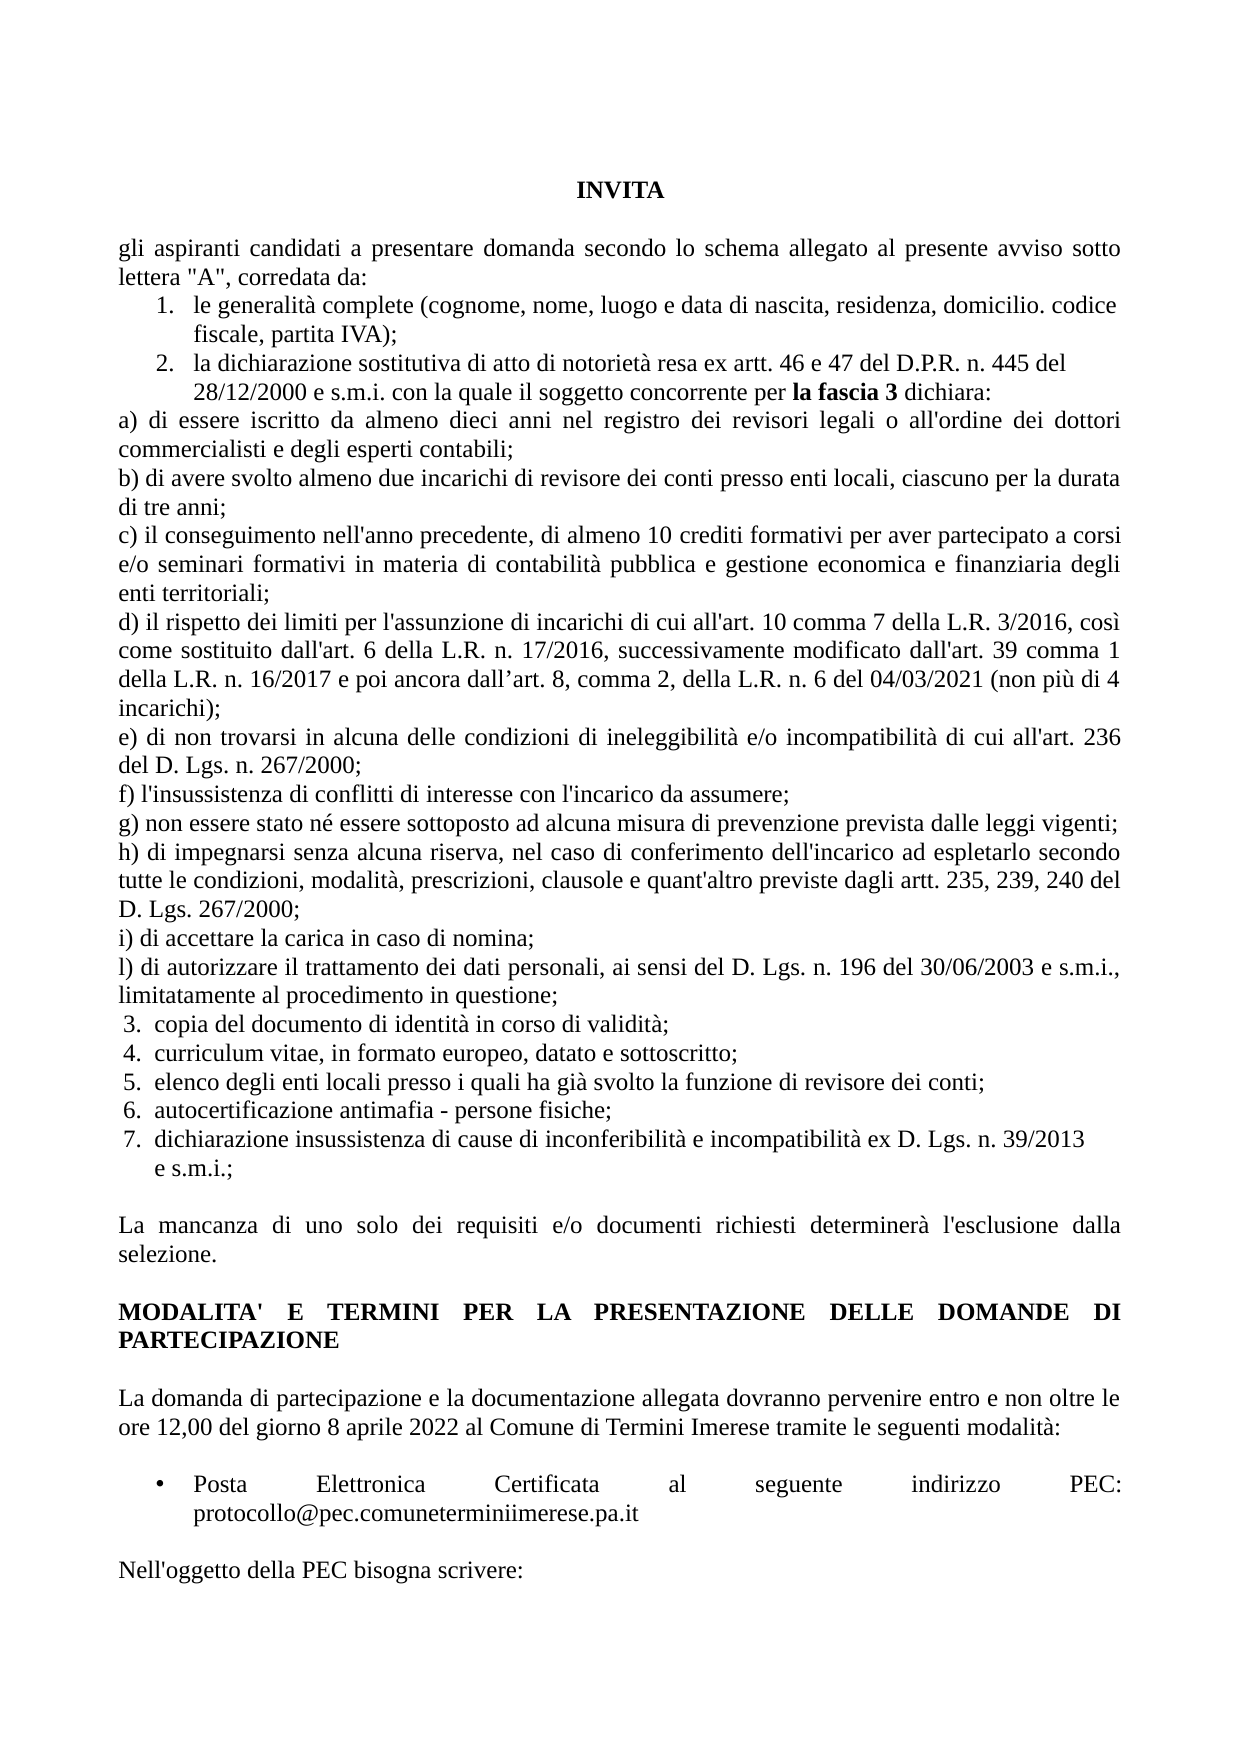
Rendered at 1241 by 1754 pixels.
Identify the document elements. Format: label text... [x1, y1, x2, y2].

text gli aspiranti candidati a presentare domanda secondo lo schema allegato al presente avviso sotto lettera "A", corredata da: [118, 233, 1122, 291]
text 5. elenco degli enti locali presso i quali ha già svolto la funzione di revisore dei conti; [79, 1067, 1122, 1096]
text h) di impegnarsi senza alcuna riserva, nel caso di conferimento dell'incarico ad espletarlo secondo tutte le condizioni, modalità, prescrizioni, clausole e quant'altro previste dagli artt. 235, 239, 240 del D. Lgs. 267/2000; [118, 837, 1122, 923]
text b) di avere svolto almeno due incarichi di revisore dei conti presso enti locali, ciascuno per la durata di tre anni; [118, 463, 1122, 521]
text f) l'insussistenza di conflitti di interesse con l'incarico da assumere; [118, 779, 1122, 808]
text e) di non trovarsi in alcuna delle condizioni di ineleggibilità e/o incompatibilità di cui all'art. 236 del D. Lgs. n. 267/2000; [118, 722, 1122, 779]
text l) di autorizzare il trattamento dei dati personali, ai sensi del D. Lgs. n. 196 del 30/06/2003 e s.m.i., limitatamente al procedimento in questione; [118, 952, 1122, 1009]
text Nell'oggetto della PEC bisogna scrivere: [118, 1556, 1122, 1584]
text c) il conseguimento nell'anno precedente, di almeno 10 crediti formativi per aver partecipato a corsi e/o seminari formativi in materia di contabilità pubblica e gestione economica e finanziaria degli enti territoriali; [118, 521, 1122, 607]
list la dichiarazione sostitutiva di atto di notorietà resa ex artt. 46 e 47 del D.P.R. n. 445 del 28/12/2000 e s.m.i. con la quale il soggetto concorrente per la fascia 3 dichiara: [156, 348, 1122, 406]
text La mancanza di uno solo dei requisiti e/o documenti richiesti determinerà l'esclusione dalla selezione. [118, 1211, 1122, 1268]
list Posta Elettronica Certificata al seguente indirizzo PEC: protocollo@pec.comuneterminiimerese.pa.it [156, 1469, 1122, 1527]
text g) non essere stato né essere sottoposto ad alcuna misura di prevenzione prevista dalle leggi vigenti; [118, 808, 1122, 837]
text MODALITA' E TERMINI PER LA PRESENTAZIONE DELLE DOMANDE DI PARTECIPAZIONE [118, 1297, 1122, 1354]
text 7. dichiarazione insussistenza di cause di inconferibilità e incompatibilità ex D. Lgs. n. 39/2013 [79, 1124, 1122, 1153]
text La domanda di partecipazione e la documentazione allegata dovranno pervenire entro e non oltre le ore 12,00 del giorno 8 aprile 2022 al Comune di Termini Imerese tramite le seguenti modalità: [118, 1383, 1122, 1441]
text INVITA [118, 176, 1122, 204]
text i) di accettare la carica in caso di nomina; [118, 923, 1122, 952]
text 4. curriculum vitae, in formato europeo, datato e sottoscritto; [79, 1038, 1122, 1067]
text 3. copia del documento di identità in corso di validità; [79, 1009, 1122, 1038]
text e s.m.i.; [79, 1153, 1122, 1182]
list le generalità complete (cognome, nome, luogo e data di nascita, residenza, domicilio. codice fiscale, partita IVA); [156, 291, 1122, 348]
text a) di essere iscritto da almeno dieci anni nel registro dei revisori legali o all'ordine dei dottori commercialisti e degli esperti contabili; [118, 406, 1122, 463]
text d) il rispetto dei limiti per l'assunzione di incarichi di cui all'art. 10 comma 7 della L.R. 3/2016, così come sostituito dall'art. 6 della L.R. n. 17/2016, successivamente modificato dall'art. 39 comma 1 della L.R. n. 16/2017 e poi ancora dall’art. 8, comma 2, della L.R. n. 6 del 04/03/2021 (non più di 4 incarichi); [118, 607, 1122, 722]
text 6. autocertificazione antimafia - persone fisiche; [79, 1096, 1122, 1124]
